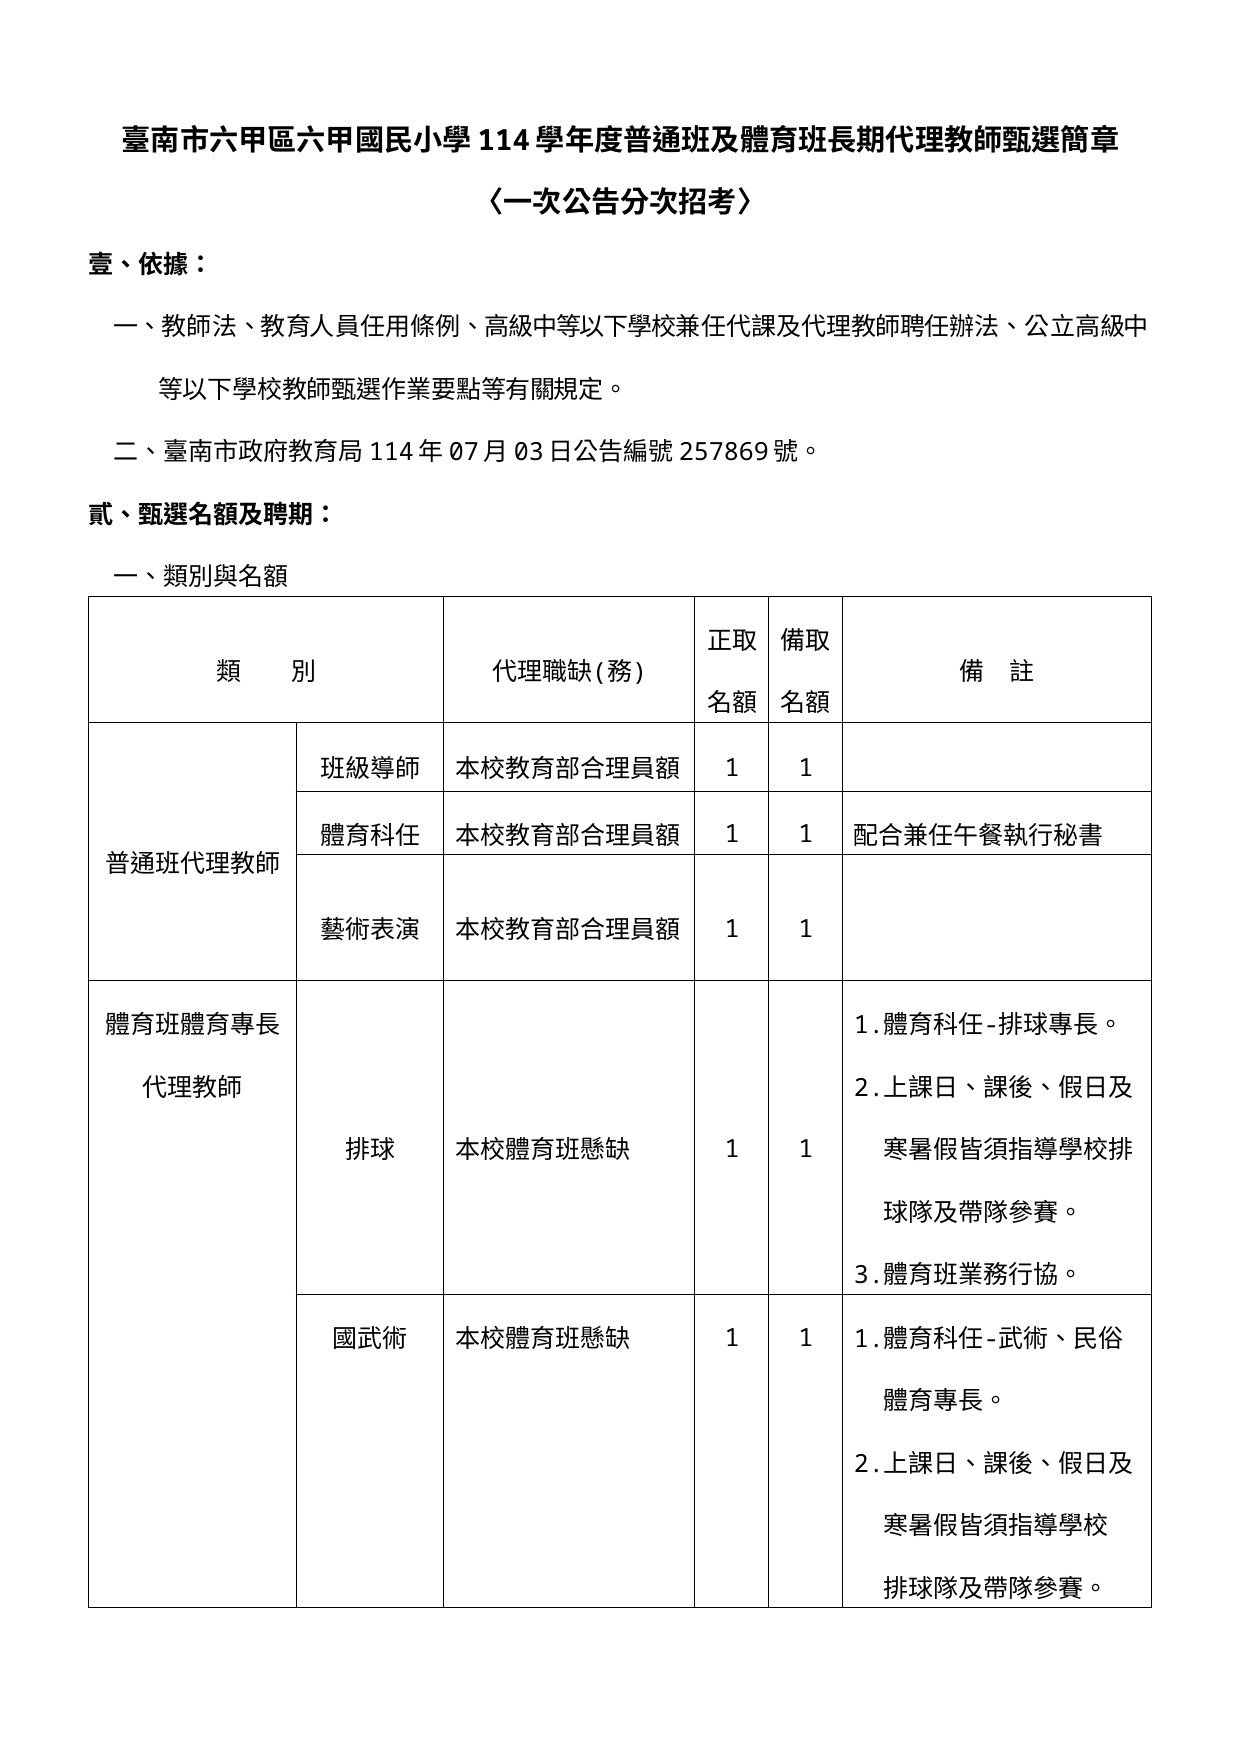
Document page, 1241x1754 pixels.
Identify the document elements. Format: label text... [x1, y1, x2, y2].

text 〈一次公告分次招考〉 [89, 158, 1152, 221]
table_cell 1 [695, 792, 768, 854]
table_cell 1 [769, 1295, 842, 1607]
table_cell 1 [769, 792, 842, 854]
table_header 代理職缺(務) [444, 597, 694, 722]
text 一、教師法、教育人員任用條例、高級中等以下學校兼任代課及代理教師聘任辦法、公立高級中等以下學校教師甄選作業要點等有關規定。 [114, 283, 1152, 408]
table_cell 藝術表演 [297, 855, 443, 980]
table_cell [843, 855, 1151, 980]
text 貳、甄選名額及聘期： [89, 471, 1152, 533]
table_cell 體育班體育專長代理教師 [89, 981, 296, 1607]
table_cell 本校教育部合理員額 [444, 792, 694, 854]
table_cell 1 [695, 723, 768, 791]
table_cell 1 [769, 855, 842, 980]
table_cell 本校體育班懸缺 [444, 1295, 694, 1607]
table_cell 1.體育科任-武術、民俗 體育專長。 2.上課日、課後、假日及 寒暑假皆須指導學校 排球隊及帶隊參賽。 [843, 1295, 1151, 1607]
table_cell 1 [769, 723, 842, 791]
table_header 正取 名額 [695, 597, 768, 722]
table_cell 本校教育部合理員額 [444, 855, 694, 980]
table_cell 1.體育科任-排球專長。 2.上課日、課後、假日及 寒暑假皆須指導學校排 球隊及帶隊參賽。 3.體育班業務行協。 [843, 981, 1151, 1294]
table_cell 本校教育部合理員額 [444, 723, 694, 791]
table_cell 排球 [297, 981, 443, 1294]
table_header 類 別 [89, 597, 443, 722]
table_cell [843, 723, 1151, 791]
table_cell 1 [769, 981, 842, 1294]
table_header 備 註 [843, 597, 1151, 722]
table_cell 國武術 [297, 1295, 443, 1607]
table_cell 普通班代理教師 [89, 723, 296, 980]
table_cell 1 [695, 981, 768, 1294]
text 一、類別與名額 [114, 533, 1152, 596]
text 壹、依據： [89, 221, 1152, 283]
text 臺南市六甲區六甲國民小學114學年度普通班及體育班長期代理教師甄選簡章 [89, 96, 1152, 158]
text 二、臺南市政府教育局114年07月03日公告編號257869號。 [114, 408, 1152, 471]
table_cell 1 [695, 1295, 768, 1607]
table_cell 配合兼任午餐執行秘書 [843, 792, 1151, 854]
table_header 備取 名額 [769, 597, 842, 722]
table_cell 本校體育班懸缺 [444, 981, 694, 1294]
table_cell 1 [695, 855, 768, 980]
table_cell 班級導師 [297, 723, 443, 791]
table_cell 體育科任 [297, 792, 443, 854]
